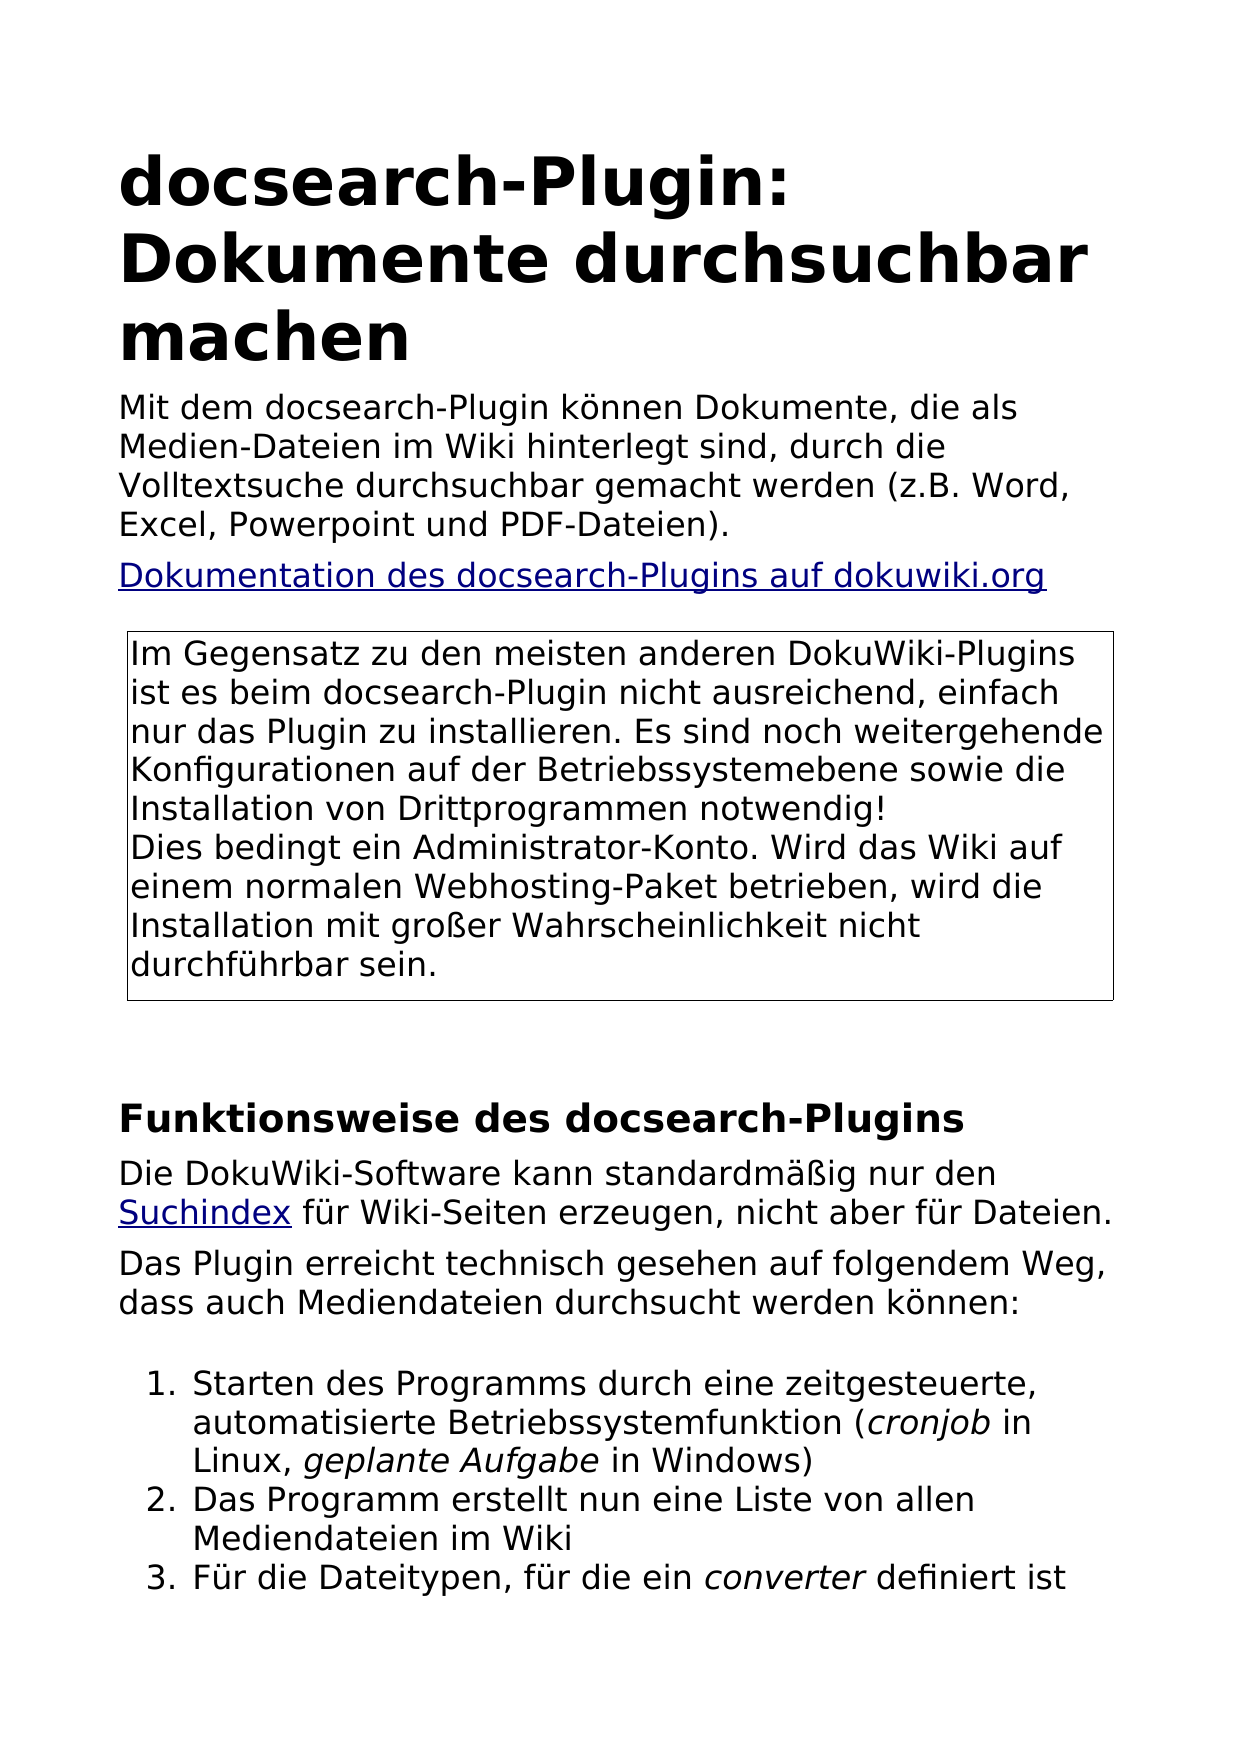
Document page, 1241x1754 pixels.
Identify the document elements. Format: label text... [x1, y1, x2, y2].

list Starten des Programms durch eine zeitgesteuerte, automatisierte Betriebssystemfunktion (cronjob in Linux, geplante Aufgabe in Windows) [177, 1364, 1122, 1481]
text Dokumentation des docsearch-Plugins auf dokuwiki.org [118, 556, 1122, 595]
list Für die Dateitypen, für die ein converter definiert ist [177, 1558, 1122, 1597]
text Das Plugin erreicht technisch gesehen auf folgendem Weg, dass auch Mediendateien durchsucht werden können: [118, 1244, 1122, 1322]
subtitle Funktionsweise des docsearch-Plugins [118, 1097, 1122, 1142]
text Mit dem docsearch-Plugin können Dokumente, die als Medien-Dateien im Wiki hinterlegt sind, durch die Volltextsuche durchsuchbar gemacht werden (z.B. Word, Excel, Powerpoint und PDF-Dateien). [118, 388, 1122, 544]
table_header Im Gegensatz zu den meisten anderen DokuWiki-Plugins ist es beim docsearch-Plugin nicht ausreichend, einfach nur das Plugin zu installieren. Es sind noch weitergehende Konfigurationen auf der Betriebssystemebene sowie die Installation von Drittprogrammen notwendig! Dies bedingt ein Administrator-Konto. Wird das Wiki auf einem normalen Webhosting-Paket betrieben, wird die Installation mit großer Wahrscheinlichkeit nicht durchführbar sein. [128, 632, 1113, 999]
list Das Programm erstellt nun eine Liste von allen Mediendateien im Wiki [177, 1481, 1122, 1558]
text Die DokuWiki-Software kann standardmäßig nur den Suchindex für Wiki-Seiten erzeugen, nicht aber für Dateien. [118, 1154, 1122, 1232]
subtitle docsearch-Plugin: Dokumente durchsuchbar machen [118, 143, 1122, 376]
